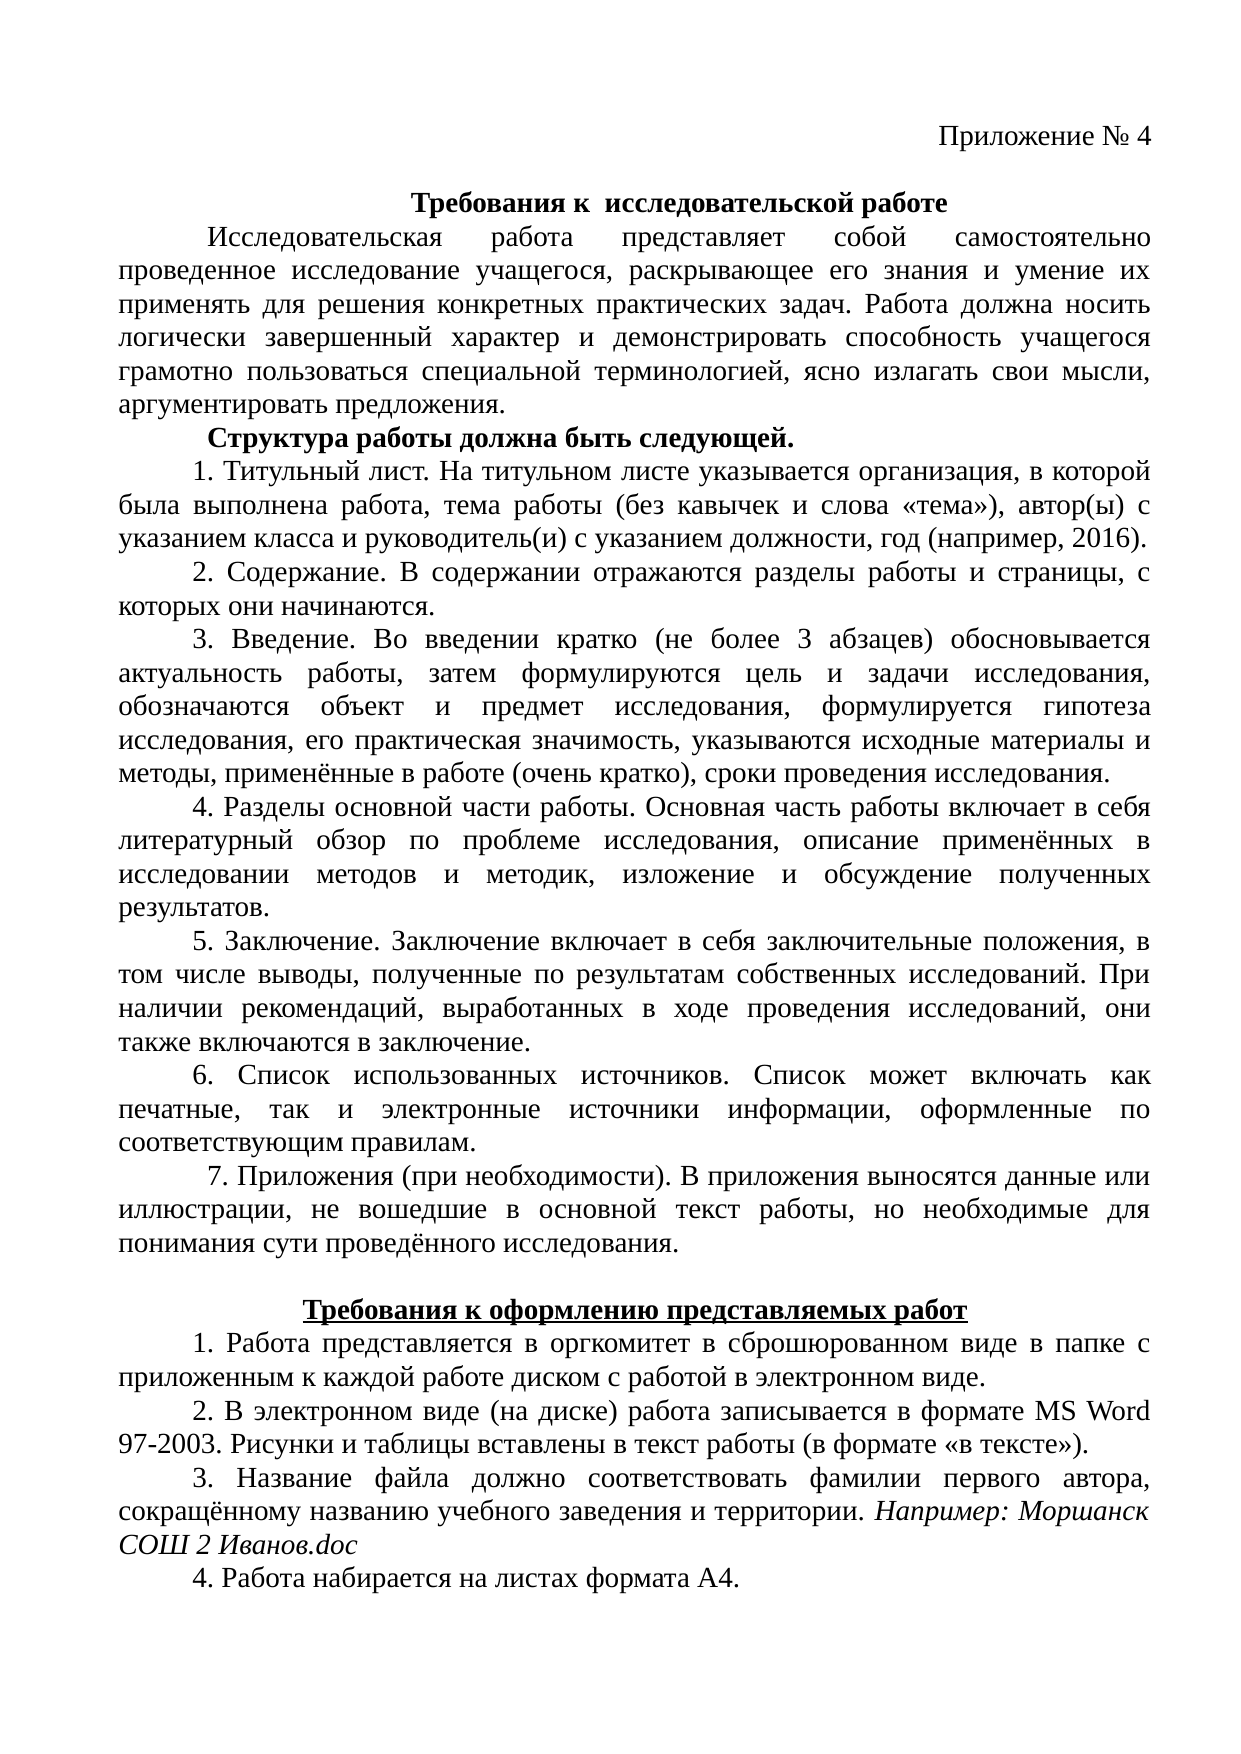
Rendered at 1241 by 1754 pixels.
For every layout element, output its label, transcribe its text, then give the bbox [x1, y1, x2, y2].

text 2. В электронном виде (на диске) работа записывается в формате MS Word 97-2003. Рисунки и таблицы вставлены в текст работы (в формате «в тексте»). [118, 1393, 1152, 1460]
text 4. Работа набирается на листах формата А4. [118, 1560, 1152, 1594]
text 6. Список использованных источников. Список может включать как печатные, так и электронные источники информации, оформленные по соответствующим правилам. [118, 1057, 1152, 1158]
text 5. Заключение. Заключение включает в себя заключительные положения, в том числе выводы, полученные по результатам собственных исследований. При наличии рекомендаций, выработанных в ходе проведения исследований, они также включаются в заключение. [118, 923, 1152, 1057]
text Структура работы должна быть следующей. [118, 420, 1152, 453]
text Требования к исследовательской работе [118, 185, 1152, 219]
text Исследовательская работа представляет собой самостоятельно проведенное исследование учащегося, раскрывающее его знания и умение их применять для решения конкретных практических задач. Работа должна носить логически завершенный характер и демонстрировать способность учащегося грамотно пользоваться специальной терминологией, ясно излагать свои мысли, аргументировать предложения. [118, 219, 1152, 420]
text Приложение № 4 [118, 118, 1152, 152]
text 3. Введение. Во введении кратко (не более 3 абзацев) обосновывается актуальность работы, затем формулируются цель и задачи исследования, обозначаются объект и предмет исследования, формулируется гипотеза исследования, его практическая значимость, указываются исходные материалы и методы, применённые в работе (очень кратко), сроки проведения исследования. [118, 621, 1152, 789]
text 1. Работа представляется в оргкомитет в сброшюрованном виде в папке с приложенным к каждой работе диском с работой в электронном виде. [118, 1326, 1152, 1393]
text Требования к оформлению представляемых работ [118, 1292, 1152, 1326]
text 1. Титульный лист. На титульном листе указывается организация, в которой была выполнена работа, тема работы (без кавычек и слова «тема»), автор(ы) с указанием класса и руководитель(и) с указанием должности, год (например, 2016). [118, 453, 1152, 554]
text 7. Приложения (при необходимости). В приложения выносятся данные или иллюстрации, не вошедшие в основной текст работы, но необходимые для понимания сути проведённого исследования. [118, 1158, 1152, 1258]
text 3. Название файла должно соответствовать фамилии первого автора, сокращённому названию учебного заведения и территории. Например: Моршанск СОШ 2 Иванов.doc [118, 1460, 1152, 1560]
text 4. Разделы основной части работы. Основная часть работы включает в себя литературный обзор по проблеме исследования, описание применённых в исследовании методов и методик, изложение и обсуждение полученных результатов. [118, 789, 1152, 923]
text 2. Содержание. В содержании отражаются разделы работы и страницы, с которых они начинаются. [118, 554, 1152, 621]
